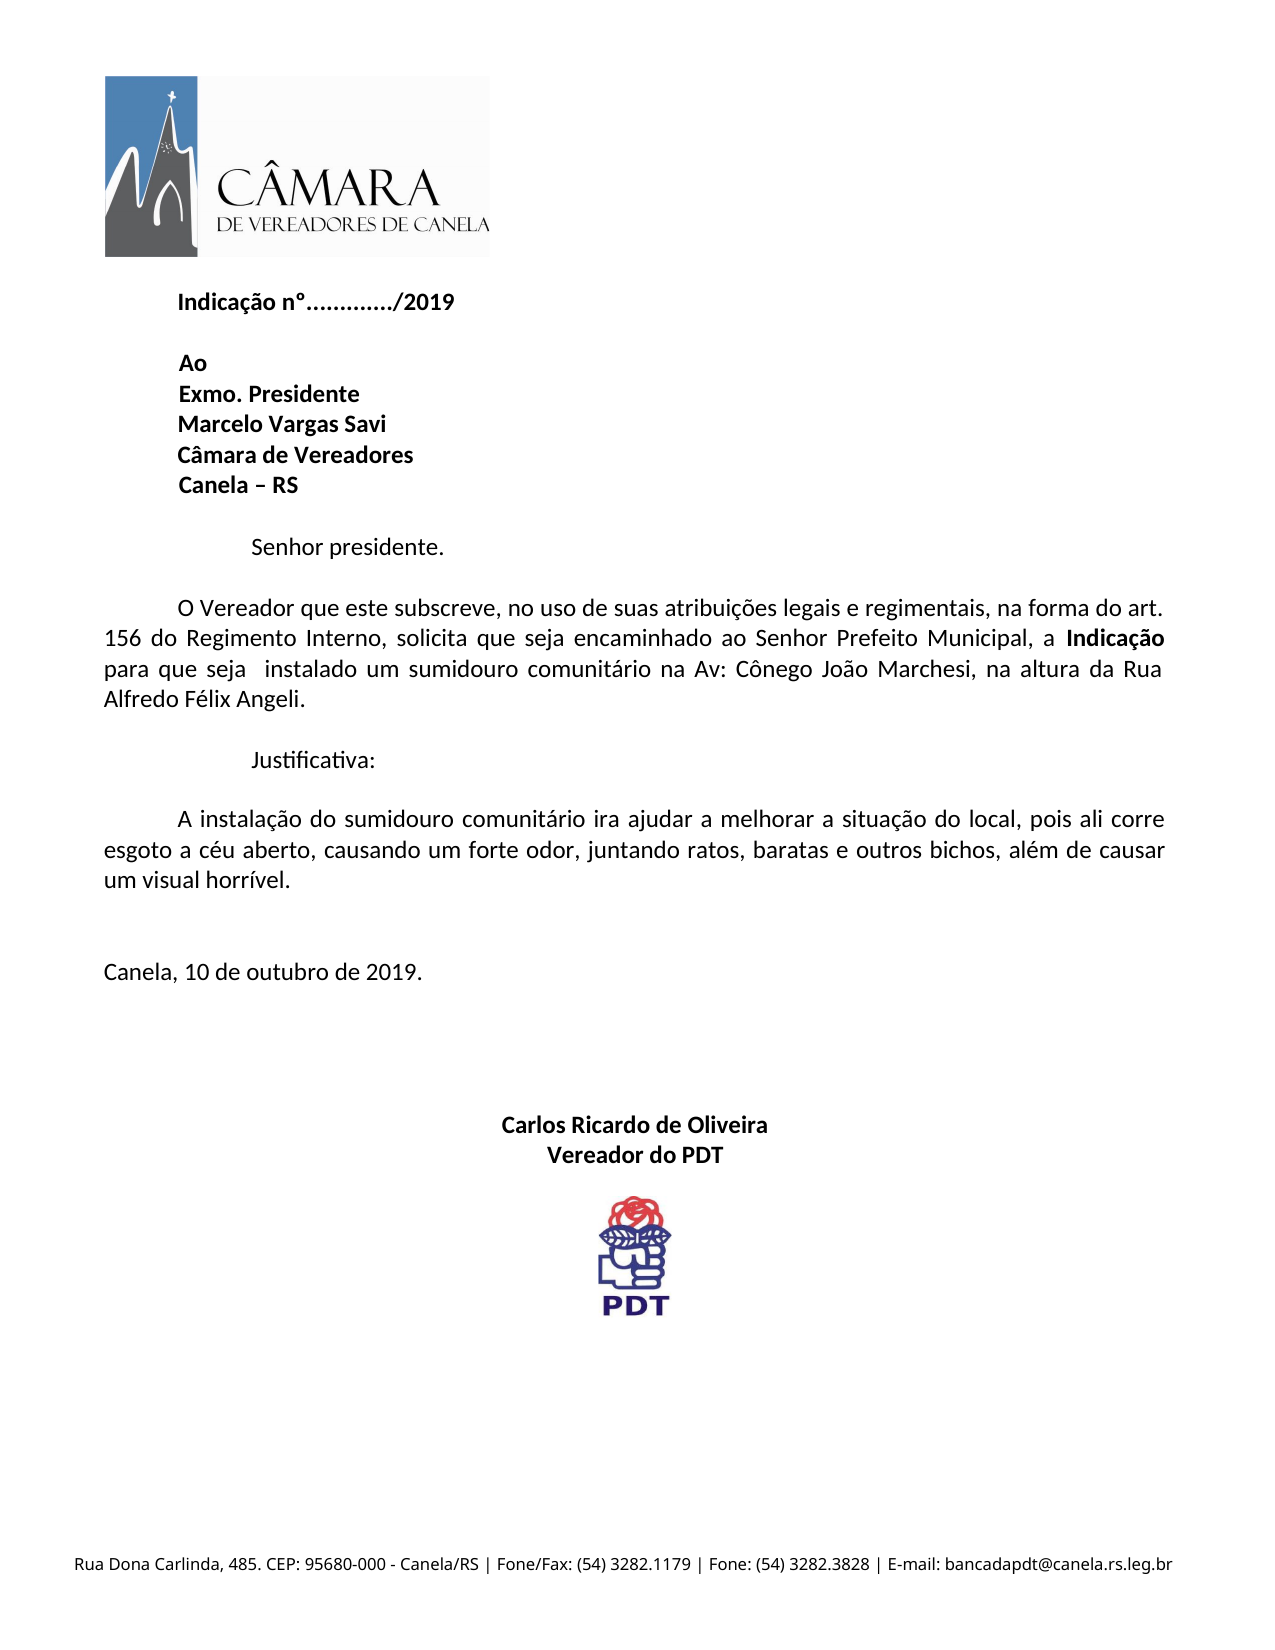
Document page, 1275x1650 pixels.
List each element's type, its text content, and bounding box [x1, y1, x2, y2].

picture [598, 1196, 672, 1321]
text Câmara de Vereadores [103, 439, 1167, 470]
picture [105, 76, 490, 257]
subtitle Indicação nº............./2019 [103, 287, 1167, 317]
text A instalação do sumidouro comunitário ira ajudar a melhorar a situação do local, pois ali corre esgoto a céu aberto, causando um forte odor, juntando ratos, baratas e outros bichos, além de causar um visual horrível. [103, 804, 1167, 895]
text Senhor presidente. [103, 531, 1167, 561]
text Canela – RS [103, 470, 1167, 500]
text O Vereador que este subscreve, no uso de suas atribuições legais e regimentais, na forma do art. 156 do Regimento Interno, solicita que seja encaminhado ao Senhor Prefeito Municipal, a Indicação para que seja instalado um sumidouro comunitário na Av: Cônego João Marchesi, na altura da Rua Alfredo Félix Angeli. [103, 592, 1165, 714]
text Canela, 10 de outubro de 2019. [103, 956, 1167, 987]
text Exmo. Presidente [103, 378, 1167, 409]
text Vereador do PDT [103, 1139, 1167, 1170]
text Ao [103, 348, 1167, 378]
text Carlos Ricardo de Oliveira [103, 1109, 1167, 1139]
text Justificativa: [251, 744, 1167, 775]
text Marcelo Vargas Savi [103, 409, 1167, 439]
